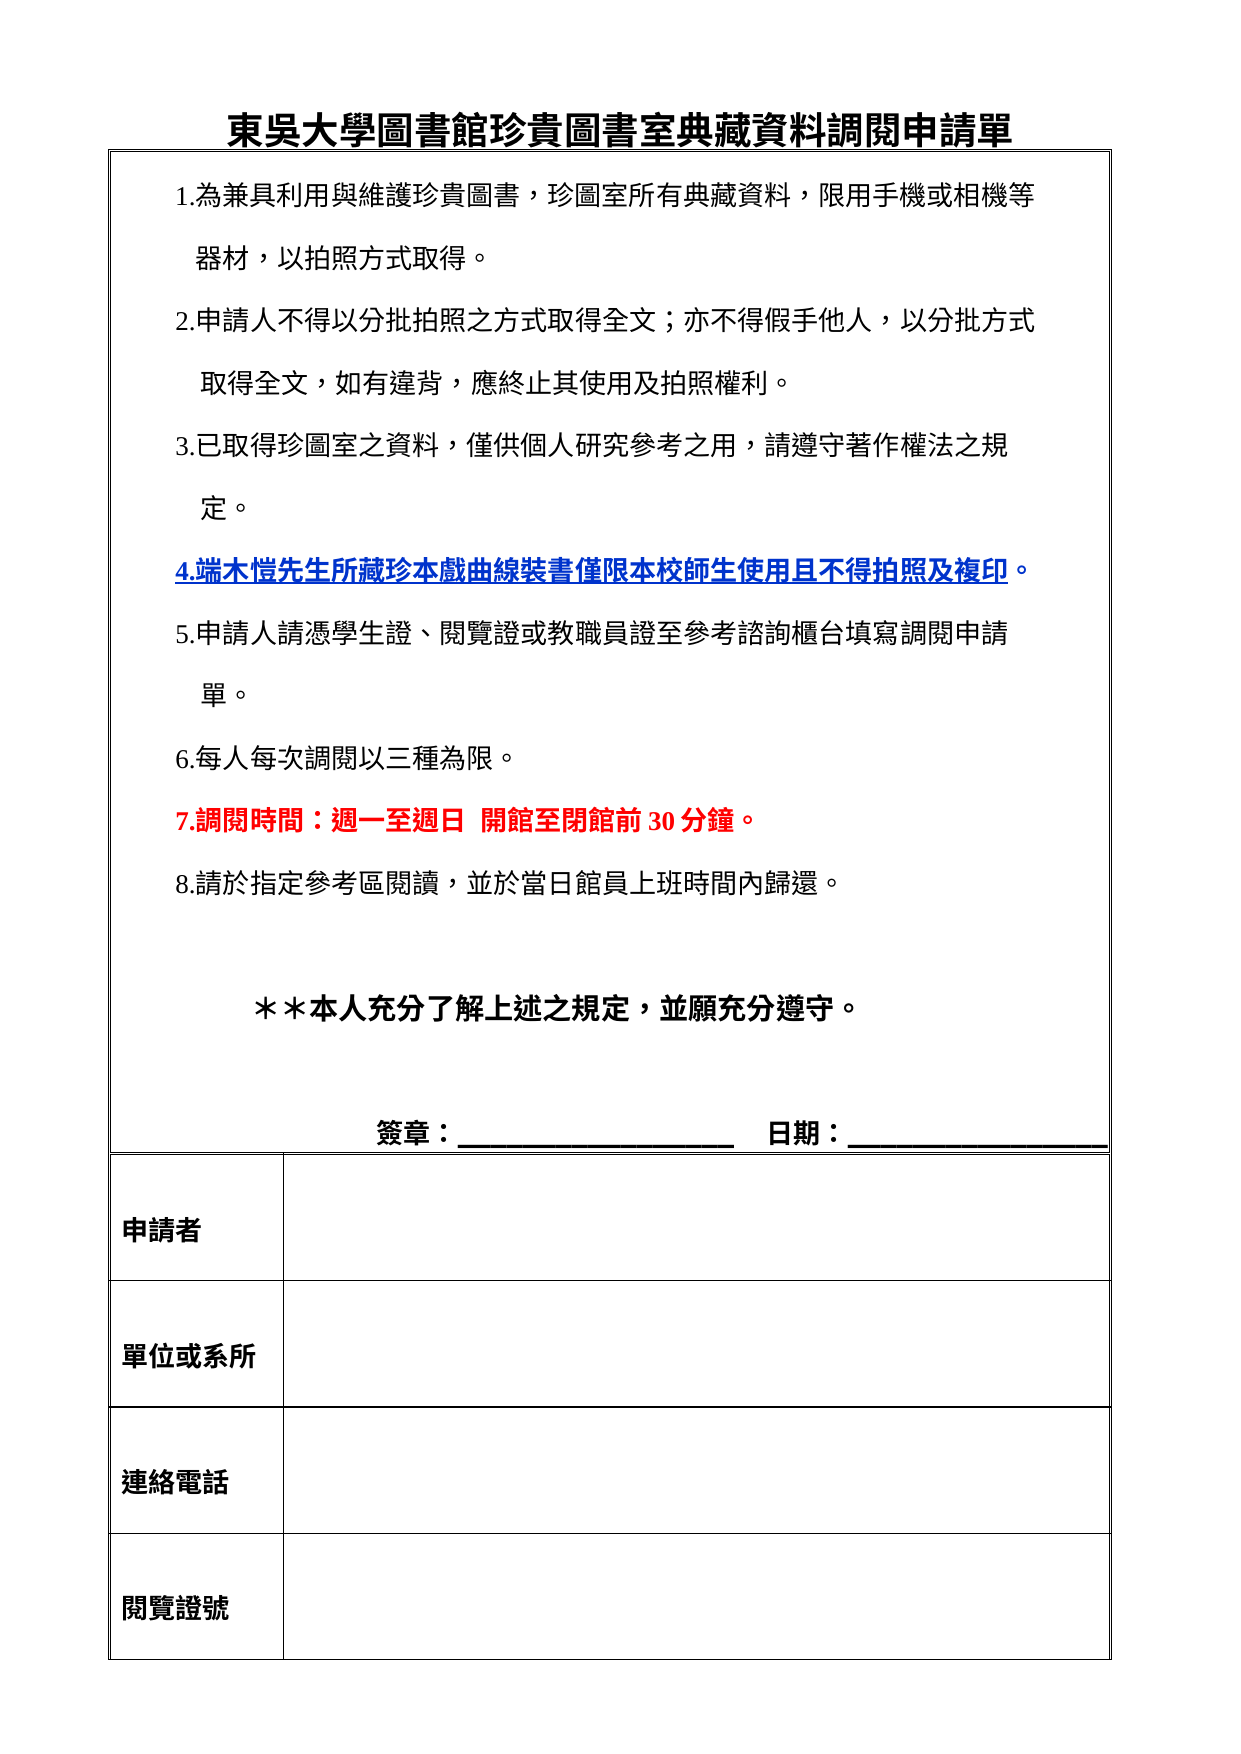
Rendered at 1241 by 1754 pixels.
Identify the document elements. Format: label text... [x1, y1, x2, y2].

table_cell 單位或系所 [111, 1281, 283, 1406]
table_cell 申請者 [111, 1155, 283, 1280]
text 東吳大學圖書館珍貴圖書室典藏資料調閱申請單 [118, 87, 1122, 149]
table_cell [284, 1534, 1109, 1658]
table_header 1.為兼具利用與維護珍貴圖書，珍圖室所有典藏資料，限用手機或相機等器材，以拍照方式取得。 2.申請人不得以分批拍照之方式取得全文；亦不得假手他人，以分批方式取得全文，如有違背，應終止其使用及拍照權利。 3.已取得珍圖室之資料，僅供個人研究參考之用，請遵守著作權法之規定。 4.端木愷先生所藏珍本戲曲線裝書僅限本校師生使用且不得拍照及複印。 5.申請人請憑學生證、閱覽證或教職員證至參考諮詢櫃台填寫調閱申請單。 6.每人每次調閱以三種為限。 7.調閱時間：週一至週日 開館至閉館前30分鐘。 8.請於指定參考區閱讀，並於當日館員上班時間內歸還。 ＊＊本人充分了解上述之規定，並願充分遵守。 簽章：_________________ 日期：________________ [111, 152, 1109, 1152]
table_cell [284, 1281, 1109, 1406]
table_cell 閱覽證號 [111, 1534, 283, 1658]
table_cell 連絡電話 [111, 1408, 283, 1532]
table_cell [284, 1408, 1109, 1532]
table_cell [284, 1155, 1109, 1280]
